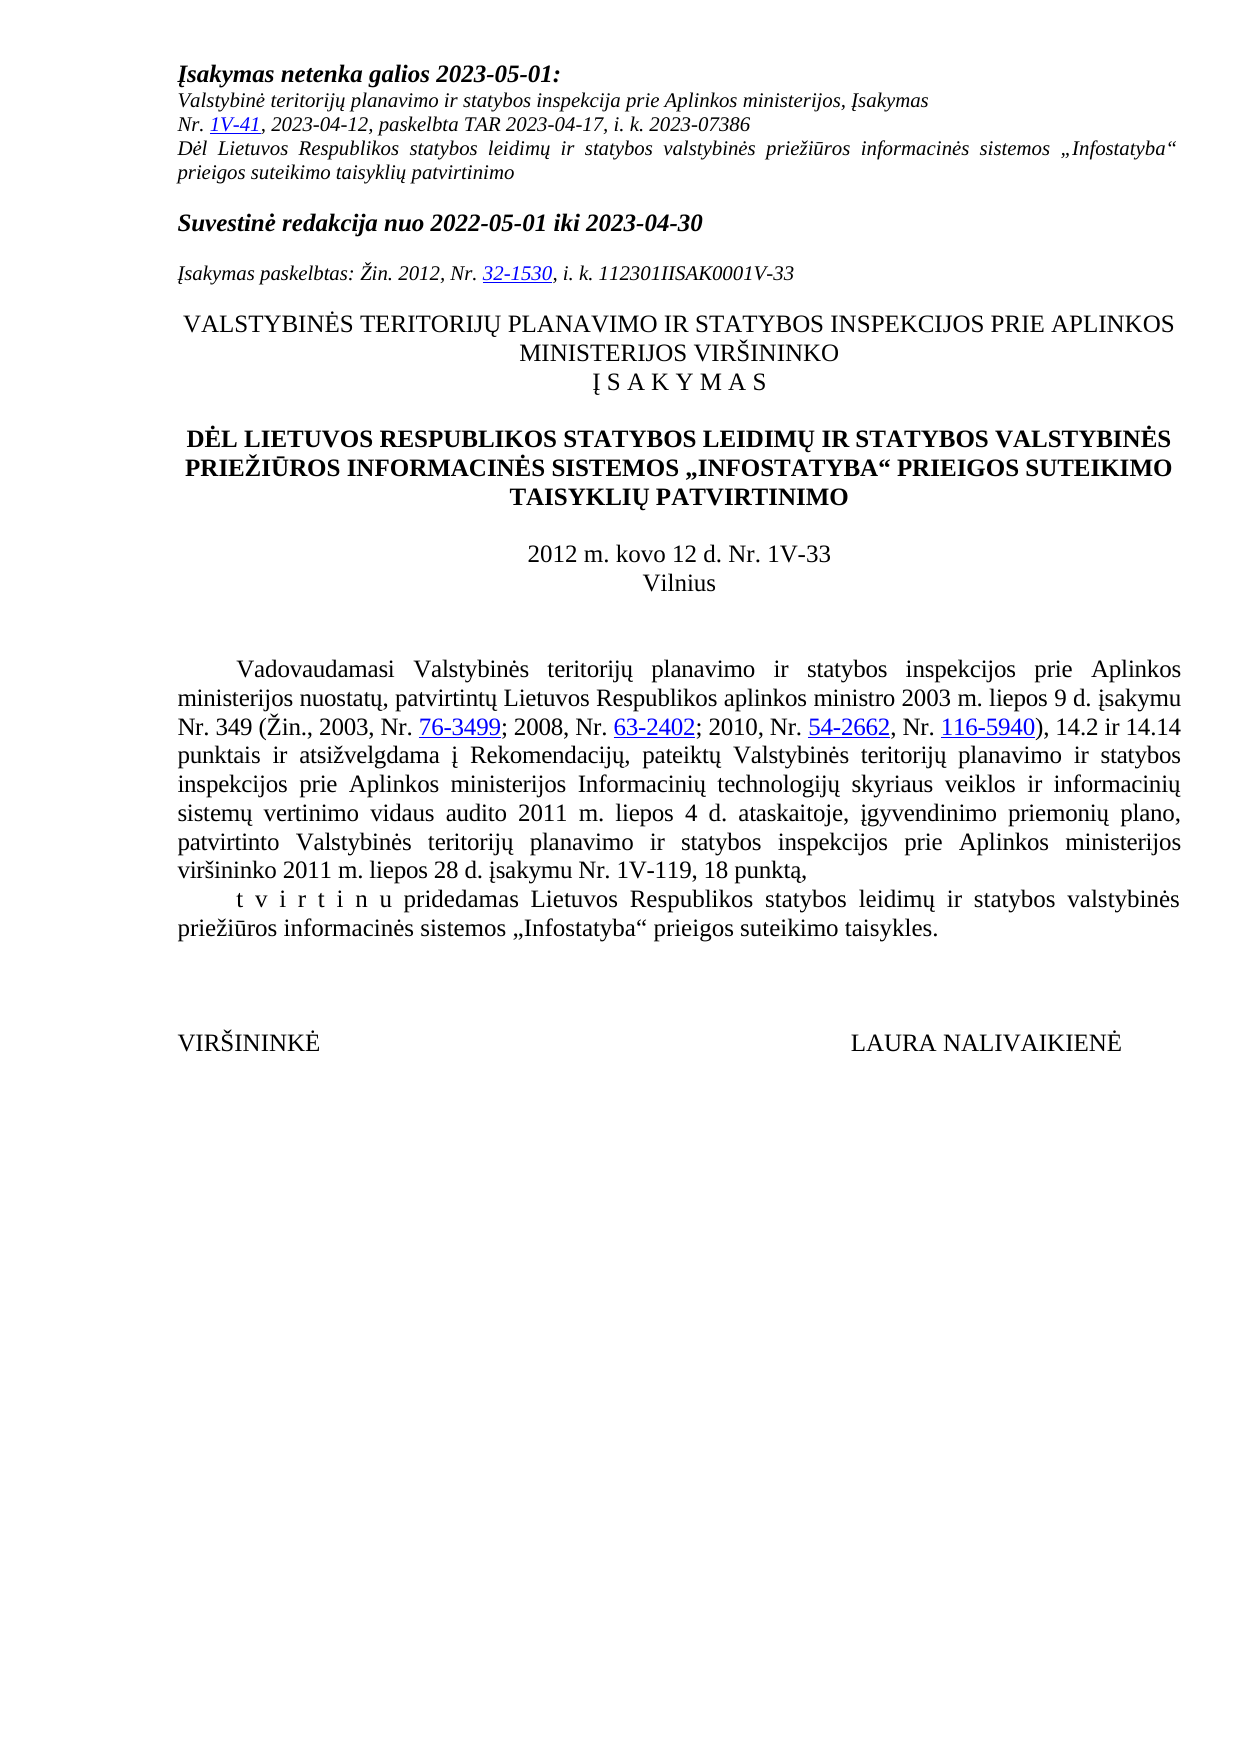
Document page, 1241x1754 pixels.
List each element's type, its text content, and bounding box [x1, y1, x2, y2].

text valstybinės teritorijų planavimo ir statybos inspekcijos prie aplinkos ministerijos viršininkO [177, 309, 1181, 367]
text Vilnius [177, 568, 1181, 597]
text Nr. 1V-41, 2023-04-12, paskelbta TAR 2023-04-17, i. k. 2023-07386 [177, 112, 1181, 136]
text Įsakymas netenka galios 2023-05-01: [177, 59, 1181, 88]
text Viršininkė Laura Nalivaikienė [177, 1028, 1181, 1057]
text Vadovaudamasi Valstybinės teritorijų planavimo ir statybos inspekcijos prie Aplinkos ministerijos nuostatų, patvirtintų Lietuvos Respublikos aplinkos ministro 2003 m. liepos 9 d. įsakymu Nr. 349 (Žin., 2003, Nr. 76-3499; 2008, Nr. 63-2402; 2010, Nr. 54-2662, Nr. 116-5940), 14.2 ir 14.14 punktais ir atsižvelgdama į Rekomendacijų, pateiktų Valstybinės teritorijų planavimo ir statybos inspekcijos prie Aplinkos ministerijos Informacinių technologijų skyriaus veiklos ir informacinių sistemų vertinimo vidaus audito 2011 m. liepos 4 d. ataskaitoje, įgyvendinimo priemonių plano, patvirtinto Valstybinės teritorijų planavimo ir statybos inspekcijos prie Aplinkos ministerijos viršininko 2011 m. liepos 28 d. įsakymu Nr. 1V-119, 18 punktą, [177, 654, 1181, 884]
text Į S A K Y M A S [177, 367, 1181, 395]
text Dėl Lietuvos Respublikos statybos leidimų ir statybos valstybinės priežiūros informacinės sistemos „Infostatyba“ prieigos suteikimo taisyklių patvirtinimo [177, 136, 1181, 184]
text t v i r t i n u pridedamas Lietuvos Respublikos statybos leidimų ir statybos valstybinės priežiūros informacinės sistemos „Infostatyba“ prieigos suteikimo taisykles. [177, 884, 1181, 942]
text Įsakymas paskelbtas: Žin. 2012, Nr. 32-1530, i. k. 112301IISAK0001V-33 [177, 261, 1181, 285]
text 2012 m. kovo 12 d. Nr. 1V-33 [177, 539, 1181, 568]
text Valstybinė teritorijų planavimo ir statybos inspekcija prie Aplinkos ministerijos, Įsakymas [177, 88, 1181, 112]
text Dėl Lietuvos respublikos statybos leidimų ir statybos valstybinės priežiūros informacinės sistemos „infostatyba“ prieigos suteikimo taisyklių PATVIRTINIMO [177, 424, 1181, 510]
text Suvestinė redakcija nuo 2022-05-01 iki 2023-04-30 [177, 208, 1181, 237]
